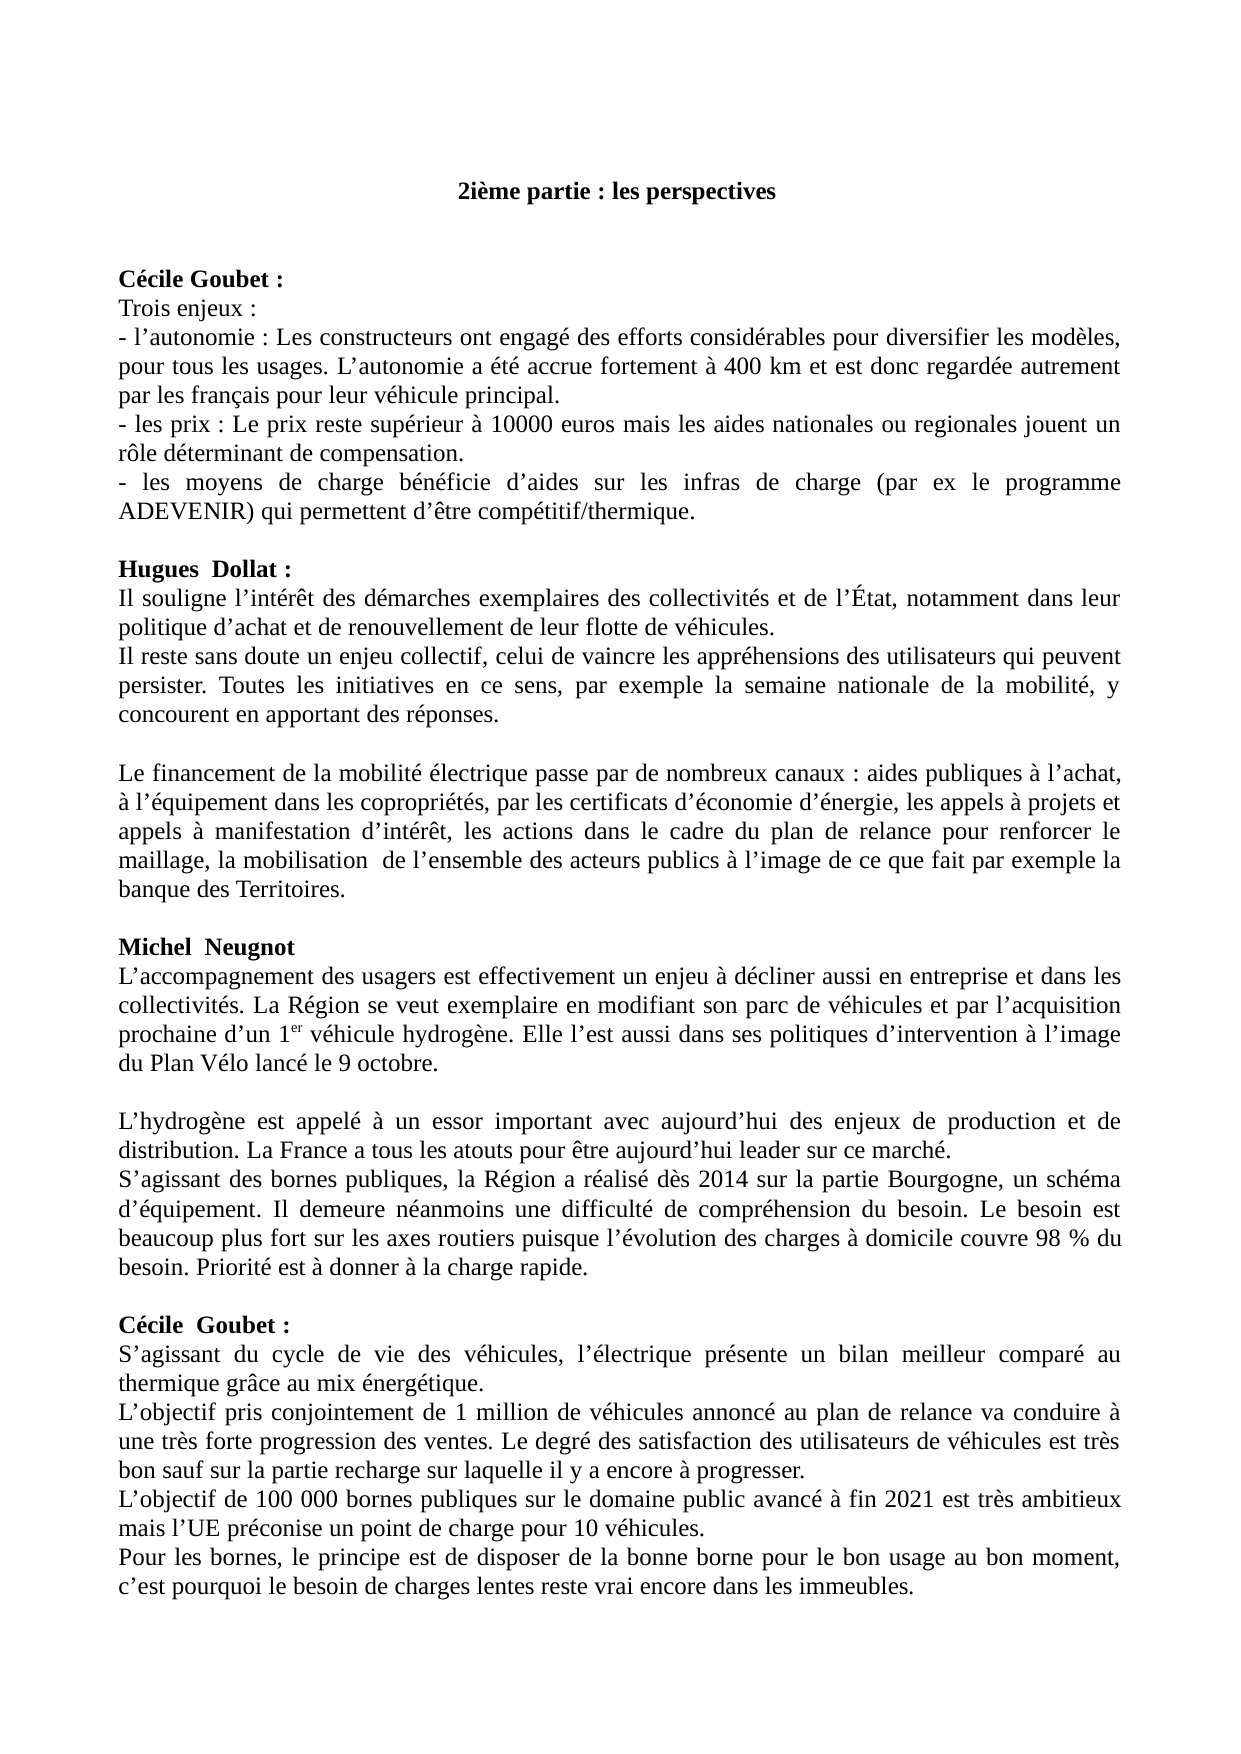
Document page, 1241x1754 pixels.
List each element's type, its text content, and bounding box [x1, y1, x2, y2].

text Il reste sans doute un enjeu collectif, celui de vaincre les appréhensions des utilisateurs qui peuvent persister. Toutes les initiatives en ce sens, par exemple la semaine nationale de la mobilité, y concourent en apportant des réponses. [118, 641, 1122, 728]
text Cécile Goubet : [118, 1310, 1122, 1339]
text Michel Neugnot [118, 932, 1122, 961]
text L’hydrogène est appelé à un essor important avec aujourd’hui des enjeux de production et de distribution. La France a tous les atouts pour être aujourd’hui leader sur ce marché. [118, 1106, 1122, 1164]
text - les prix : Le prix reste supérieur à 10000 euros mais les aides nationales ou regionales jouent un rôle déterminant de compensation. [118, 409, 1122, 467]
text L’objectif de 100 000 bornes publiques sur le domaine public avancé à fin 2021 est très ambitieux mais l’UE préconise un point de charge pour 10 véhicules. [118, 1484, 1122, 1542]
text S’agissant des bornes publiques, la Région a réalisé dès 2014 sur la partie Bourgogne, un schéma d’équipement. Il demeure néanmoins une difficulté de compréhension du besoin. Le besoin est beaucoup plus fort sur les axes routiers puisque l’évolution des charges à domicile couvre 98 % du besoin. Priorité est à donner à la charge rapide. [118, 1164, 1122, 1281]
text 2ième partie : les perspectives [118, 176, 1122, 205]
text Trois enjeux : [118, 292, 1122, 322]
text L’accompagnement des usagers est effectivement un enjeu à décliner aussi en entreprise et dans les collectivités. La Région se veut exemplaire en modifiant son parc de véhicules et par l’acquisition prochaine d’un 1er véhicule hydrogène. Elle l’est aussi dans ses politiques d’intervention à l’image du Plan Vélo lancé le 9 octobre. [118, 961, 1122, 1077]
text Pour les bornes, le principe est de disposer de la bonne borne pour le bon usage au bon moment, c’est pourquoi le besoin de charges lentes reste vrai encore dans les immeubles. [118, 1542, 1122, 1600]
text Cécile Goubet : [118, 263, 1122, 292]
text - les moyens de charge bénéficie d’aides sur les infras de charge (par ex le programme ADEVENIR) qui permettent d’être compétitif/thermique. [118, 467, 1122, 525]
text Le financement de la mobilité électrique passe par de nombreux canaux : aides publiques à l’achat, à l’équipement dans les copropriétés, par les certificats d’économie d’énergie, les appels à projets et appels à manifestation d’intérêt, les actions dans le cadre du plan de relance pour renforcer le maillage, la mobilisation de l’ensemble des acteurs publics à l’image de ce que fait par exemple la banque des Territoires. [118, 757, 1122, 903]
text Hugues Dollat : [118, 554, 1122, 583]
text - l’autonomie : Les constructeurs ont engagé des efforts considérables pour diversifier les modèles, pour tous les usages. L’autonomie a été accrue fortement à 400 km et est donc regardée autrement par les français pour leur véhicule principal. [118, 322, 1122, 409]
text S’agissant du cycle de vie des véhicules, l’électrique présente un bilan meilleur comparé au thermique grâce au mix énergétique. [118, 1339, 1122, 1397]
text Il souligne l’intérêt des démarches exemplaires des collectivités et de l’État, notamment dans leur politique d’achat et de renouvellement de leur flotte de véhicules. [118, 583, 1122, 641]
text L’objectif pris conjointement de 1 million de véhicules annoncé au plan de relance va conduire à une très forte progression des ventes. Le degré des satisfaction des utilisateurs de véhicules est très bon sauf sur la partie recharge sur laquelle il y a encore à progresser. [118, 1397, 1122, 1484]
